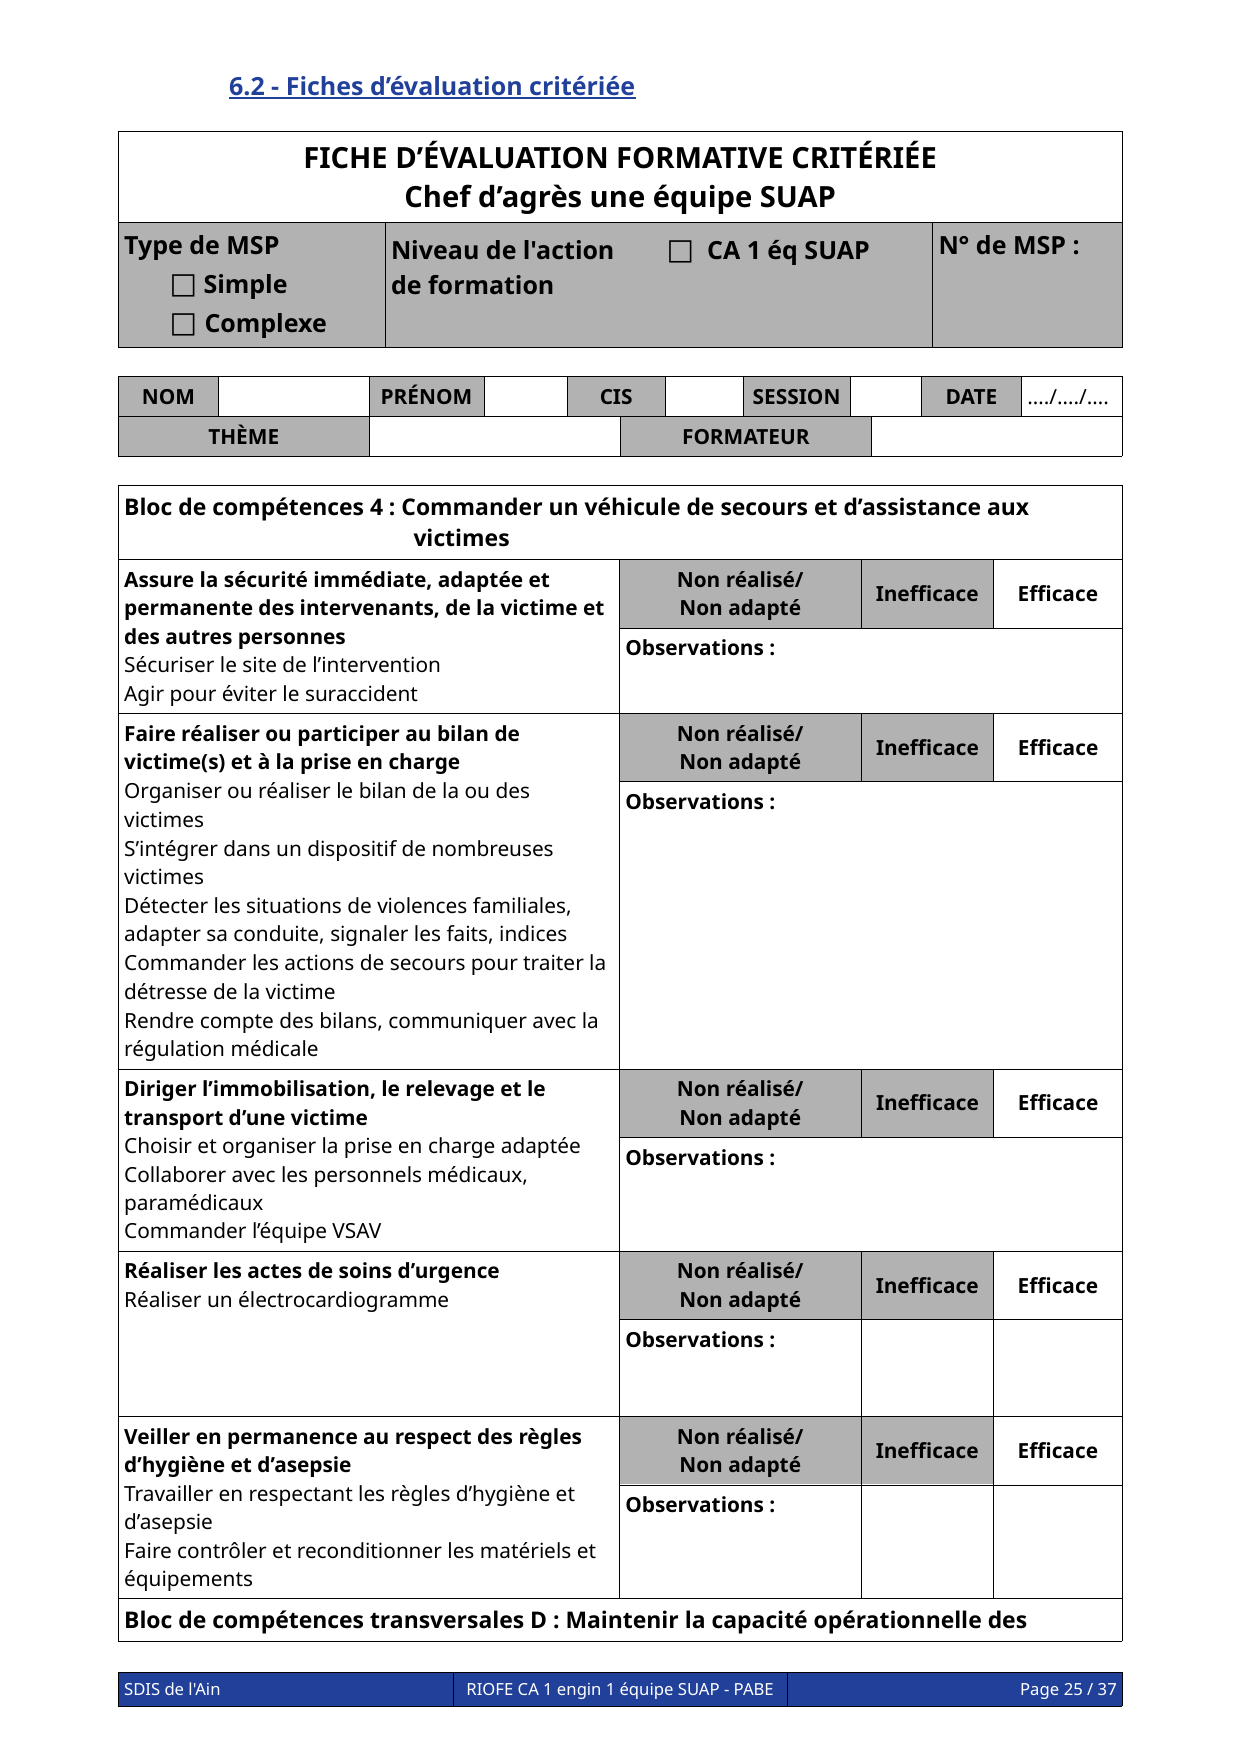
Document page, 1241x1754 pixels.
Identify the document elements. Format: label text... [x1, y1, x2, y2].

table_header Faire réaliser ou participer au bilan de victime(s) et à la prise en charge Organiser ou réaliser le bilan de la ou des victimes S’intégrer dans un dispositif de nombreuses victimes Détecter les situations de violences familiales, adapter sa conduite, signaler les faits, indices Commander les actions de secours pour traiter la détresse de la victime Rendre compte des bilans, communiquer avec la régulation médicale [119, 714, 619, 1068]
table_header DATE [922, 377, 1021, 416]
table_header Type de MSP □ Simple □ Complexe [119, 223, 385, 347]
table_cell Observations : [620, 1138, 1122, 1251]
table_header Non réalisé/ Non adapté [620, 1070, 861, 1137]
table_cell Inefficace [862, 1417, 993, 1484]
subtitle 6.2 - Fiches d’évaluation critériée [165, 68, 1122, 102]
table_header Efficace [994, 714, 1122, 781]
table_header SESSION [744, 377, 850, 416]
table_header N° de MSP : [933, 223, 1122, 347]
table_header Inefficace [862, 1070, 993, 1137]
table_header NOM [119, 377, 218, 416]
table_cell [994, 1320, 1122, 1416]
table_header Non réalisé/ Non adapté [620, 1252, 861, 1319]
table_header Non réalisé/ Non adapté [620, 714, 861, 781]
table_header CIS [568, 377, 665, 416]
table_header Niveau de l'action □ CA 1 éq SUAP de formation [386, 223, 932, 347]
table_header Inefficace [862, 1252, 993, 1319]
table_header [666, 377, 743, 416]
table_header FICHE D’ÉVALUATION FORMATIVE CRITÉRIÉE Chef d’agrès une équipe SUAP [119, 132, 1122, 222]
table_header Non réalisé/ Non adapté [620, 560, 861, 628]
table_cell Bloc de compétences transversales D : Maintenir la capacité opérationnelle des [119, 1599, 1122, 1641]
table_header Efficace [994, 560, 1122, 628]
table_cell Observations : [620, 629, 1122, 713]
table_header Diriger l’immobilisation, le relevage et le transport d’une victime Choisir et organiser la prise en charge adaptée Collaborer avec les personnels médicaux, paramédicaux Commander l’équipe VSAV [119, 1070, 619, 1251]
table_header Efficace [994, 1252, 1122, 1319]
table_header PRÉNOM [370, 377, 484, 416]
table_header FORMATEUR [621, 417, 871, 456]
table_header Efficace [994, 1070, 1122, 1137]
table_cell Efficace [994, 1417, 1122, 1484]
table_header …./…./…. [1022, 377, 1122, 416]
table_cell Veiller en permanence au respect des règles d’hygiène et d’asepsie Travailler en respectant les règles d’hygiène et d’asepsie Faire contrôler et reconditionner les matériels et équipements [119, 1417, 619, 1598]
table_cell [862, 1486, 993, 1598]
table_header Inefficace [862, 714, 993, 781]
table_cell Observations : [620, 1320, 861, 1416]
table_cell Observations : [620, 782, 1122, 1068]
table_header [485, 377, 567, 416]
table_header Bloc de compétences 4 : Commander un véhicule de secours et d’assistance aux victimes [119, 486, 1122, 559]
table_cell Non réalisé/ Non adapté [620, 1417, 861, 1484]
table_header [370, 417, 620, 456]
table_header [851, 377, 921, 416]
table_header Assure la sécurité immédiate, adaptée et permanente des intervenants, de la victime et des autres personnes Sécuriser le site de l’intervention Agir pour éviter le suraccident [119, 560, 619, 713]
table_header [872, 417, 1122, 456]
table_header [219, 377, 369, 416]
table_header Inefficace [862, 560, 993, 628]
table_cell [862, 1320, 993, 1416]
table_header THÈME [119, 417, 369, 456]
table_cell Observations : [620, 1486, 861, 1598]
table_cell [994, 1486, 1122, 1598]
table_header Réaliser les actes de soins d’urgence Réaliser un électrocardiogramme [119, 1252, 619, 1416]
